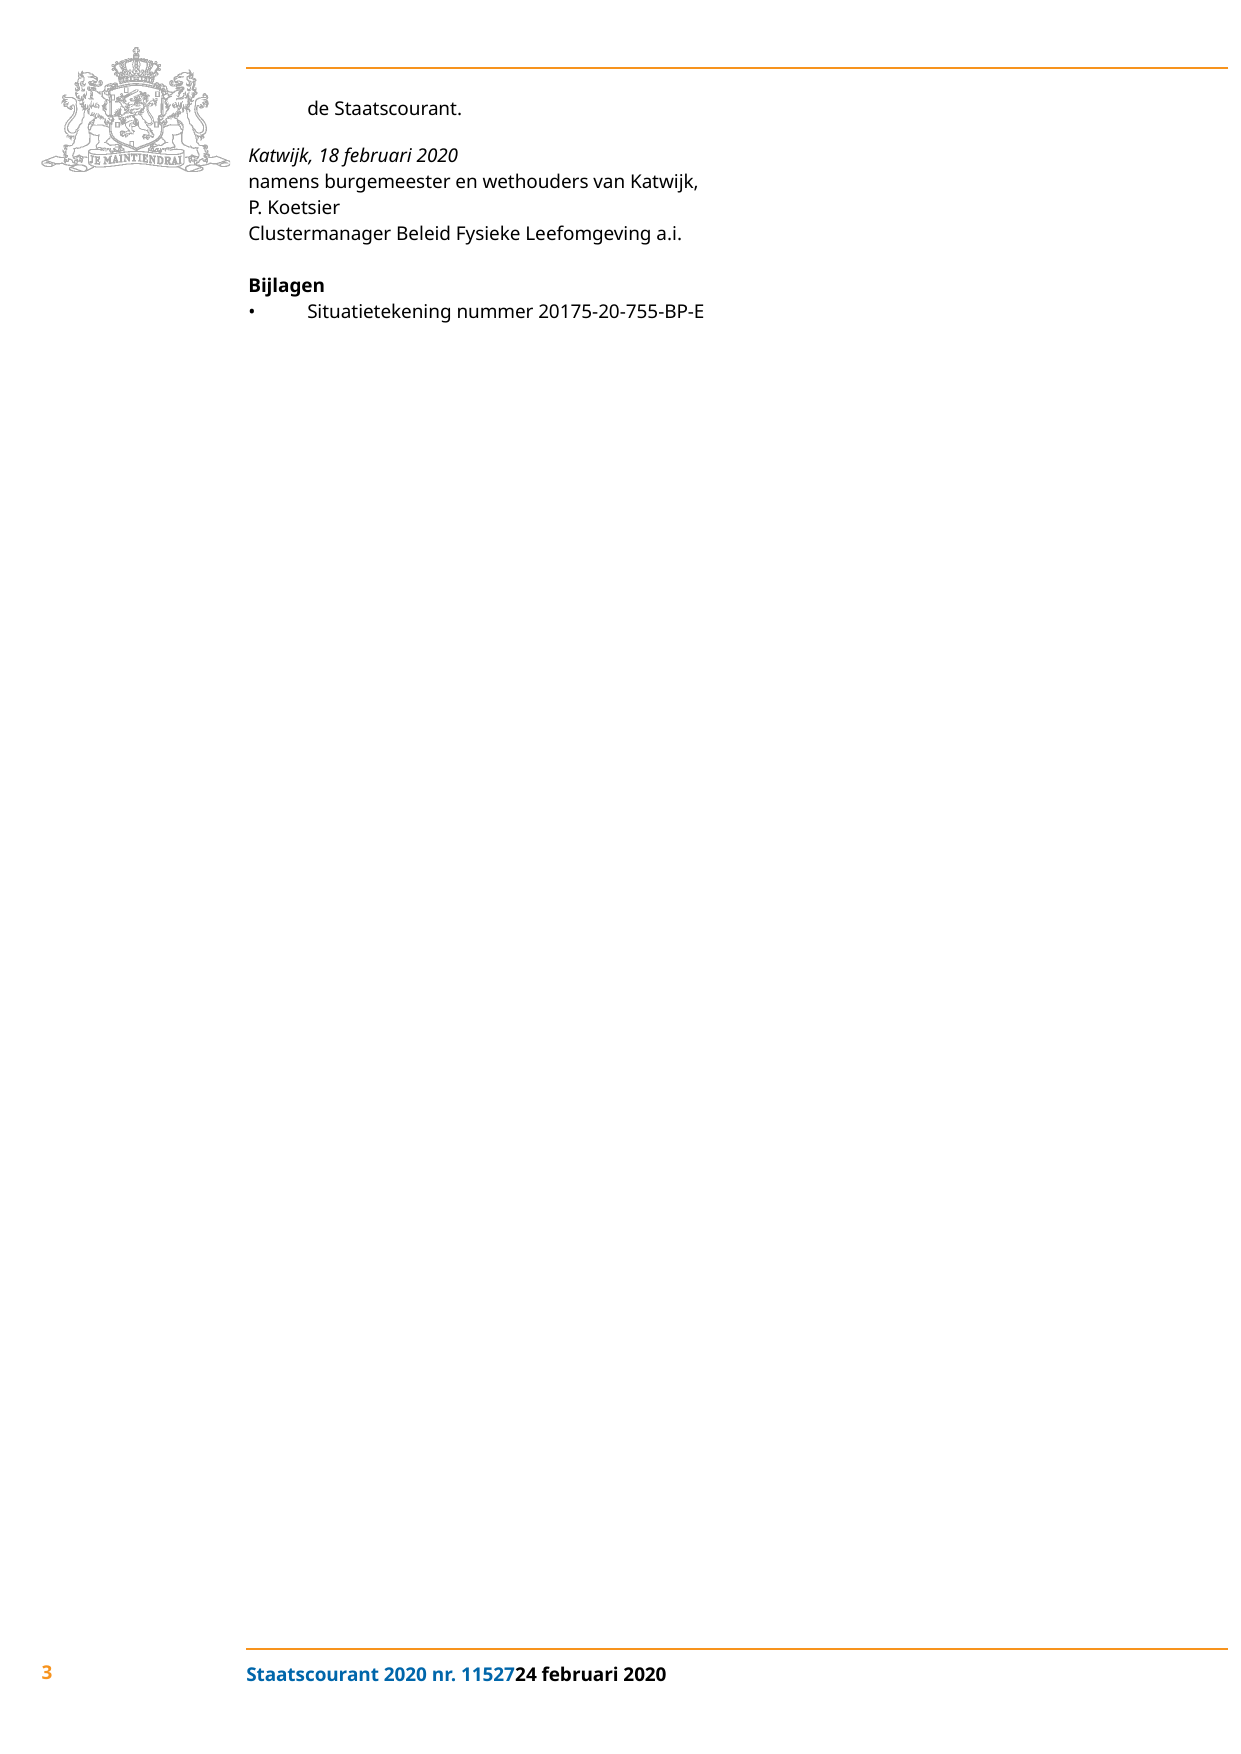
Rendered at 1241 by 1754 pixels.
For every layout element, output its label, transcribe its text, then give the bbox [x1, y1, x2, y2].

text Katwijk, 18 februari 2020 [248, 143, 271, 168]
text Bijlagen [248, 273, 271, 298]
picture [41, 47, 231, 172]
text P. Koetsier [248, 194, 271, 220]
